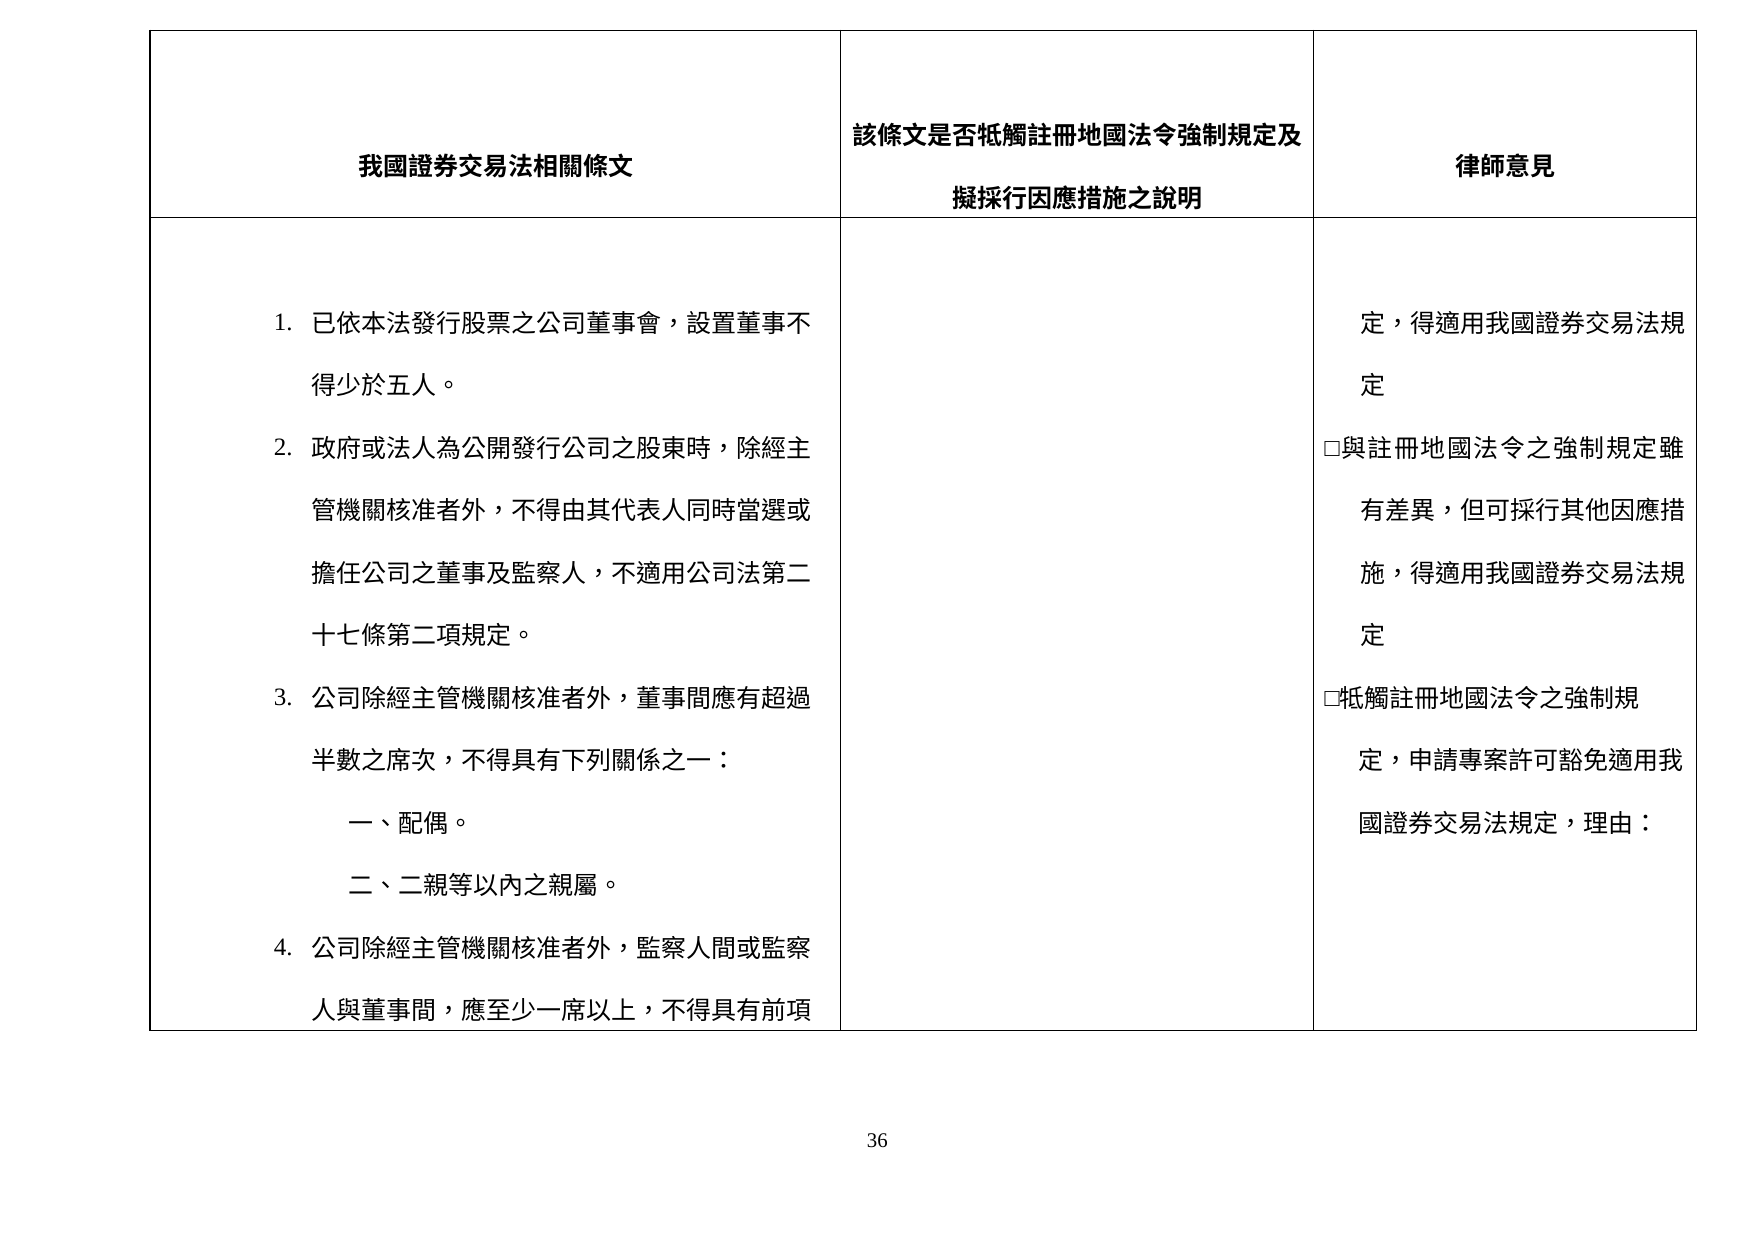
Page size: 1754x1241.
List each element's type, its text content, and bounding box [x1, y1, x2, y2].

table_header 該條文是否牴觸註冊地國法令強制規定及擬採行因應措施之說明 [841, 31, 1313, 217]
table_cell [841, 218, 1313, 1029]
table_cell 定，得適用我國證券交易法規定 □與註冊地國法令之強制規定雖有差異，但可採行其他因應措施，得適用我國證券交易法規定 □牴觸註冊地國法令之強制規定，申請專案許可豁免適用我國證券交易法規定，理由： [1314, 218, 1696, 1029]
table_cell 第26條之3（董事會之組成及資格） 已依本法發行股票之公司董事會，設置董事不得少於五人。 政府或法人為公開發行公司之股東時，除經主管機關核准者外，不得由其代表人同時當選或擔任公司之董事及監察人，不適用公司法第二十七條第二項規定。 公司除經主管機關核准者外，董事間應有超過半數之席次，不得具有下列關係之一： 配偶。 二親等以內之親屬。 公司除經主管機關核准者外，監察人間或監察人與董事間，應至少一席以上，不得具有前項各款關係之一。 公司召開股東會選任董事及監察人，原當選人不符前二項規定時，應依下列規定決定當選之董事或監察人： 董事間不符規定者，不符規定之董事中所得選票代表選舉權較低者，其當選失其效力。 監察人間不符規定者，準用前款規定。 監察人與董事間不符規定者，不符規定之監察人中所得選票代表選舉權較低者，其當選失其效力。 已充任董事或監察人違反第三項或第四項規定者，準用前項規定當然解任。 董事因故解任，致不足五人者，公司應於最近一次股東會補選之。但董事缺額達章程所定席次三分之一者，公司應自事實發生之日起六十日內，召開股東臨時會補選之。 公司應訂定董事會議事規範；其主要議事內容、作業程序、議事錄應載明事項、公告及其他應遵行事項之辦法，由主管機關定之。 [151, 218, 840, 1029]
table_header 律師意見 [1314, 31, 1696, 217]
table_header 我國證券交易法相關條文 [151, 31, 840, 217]
